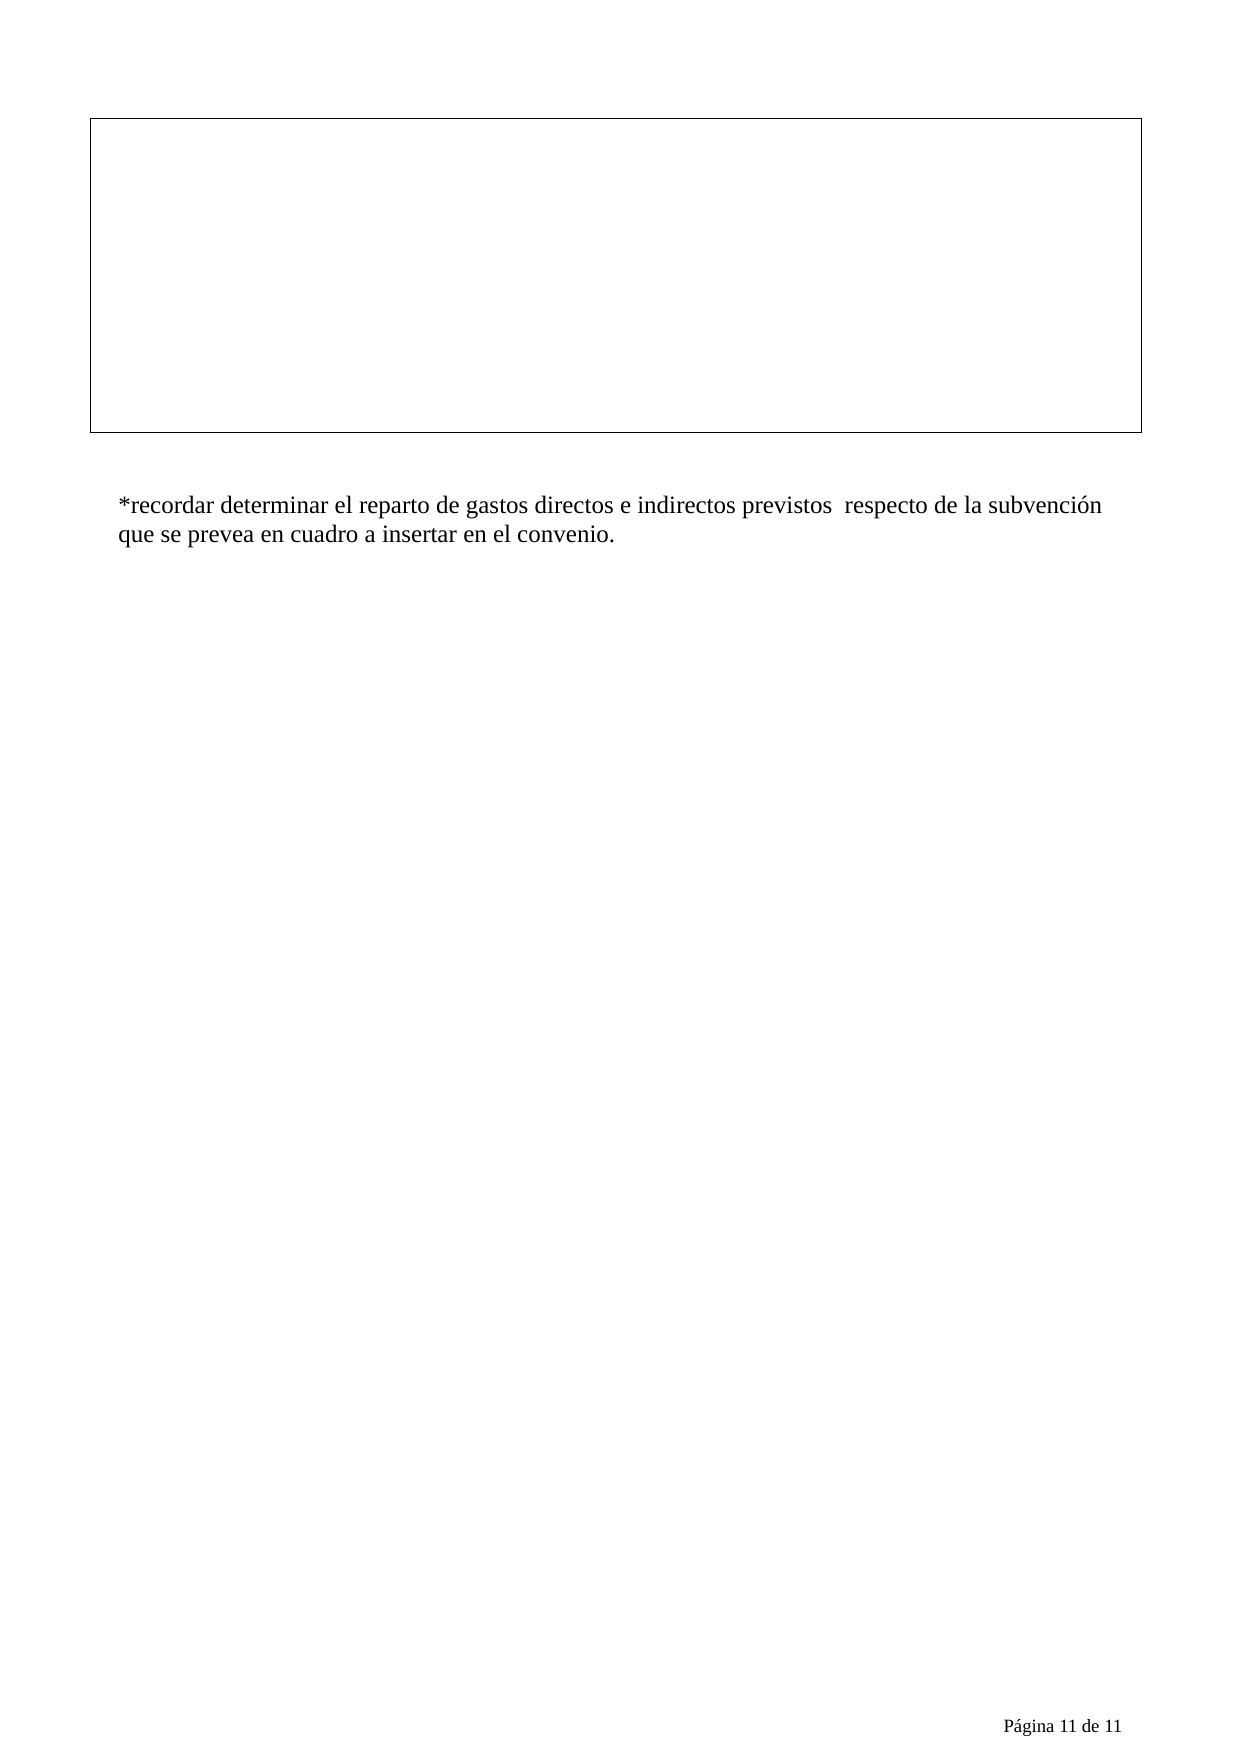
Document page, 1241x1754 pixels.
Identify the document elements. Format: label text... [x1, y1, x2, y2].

text *recordar determinar el reparto de gastos directos e indirectos previstos respecto de la subvención que se prevea en cuadro a insertar en el convenio. [118, 490, 1122, 547]
table_cell [91, 119, 1141, 432]
